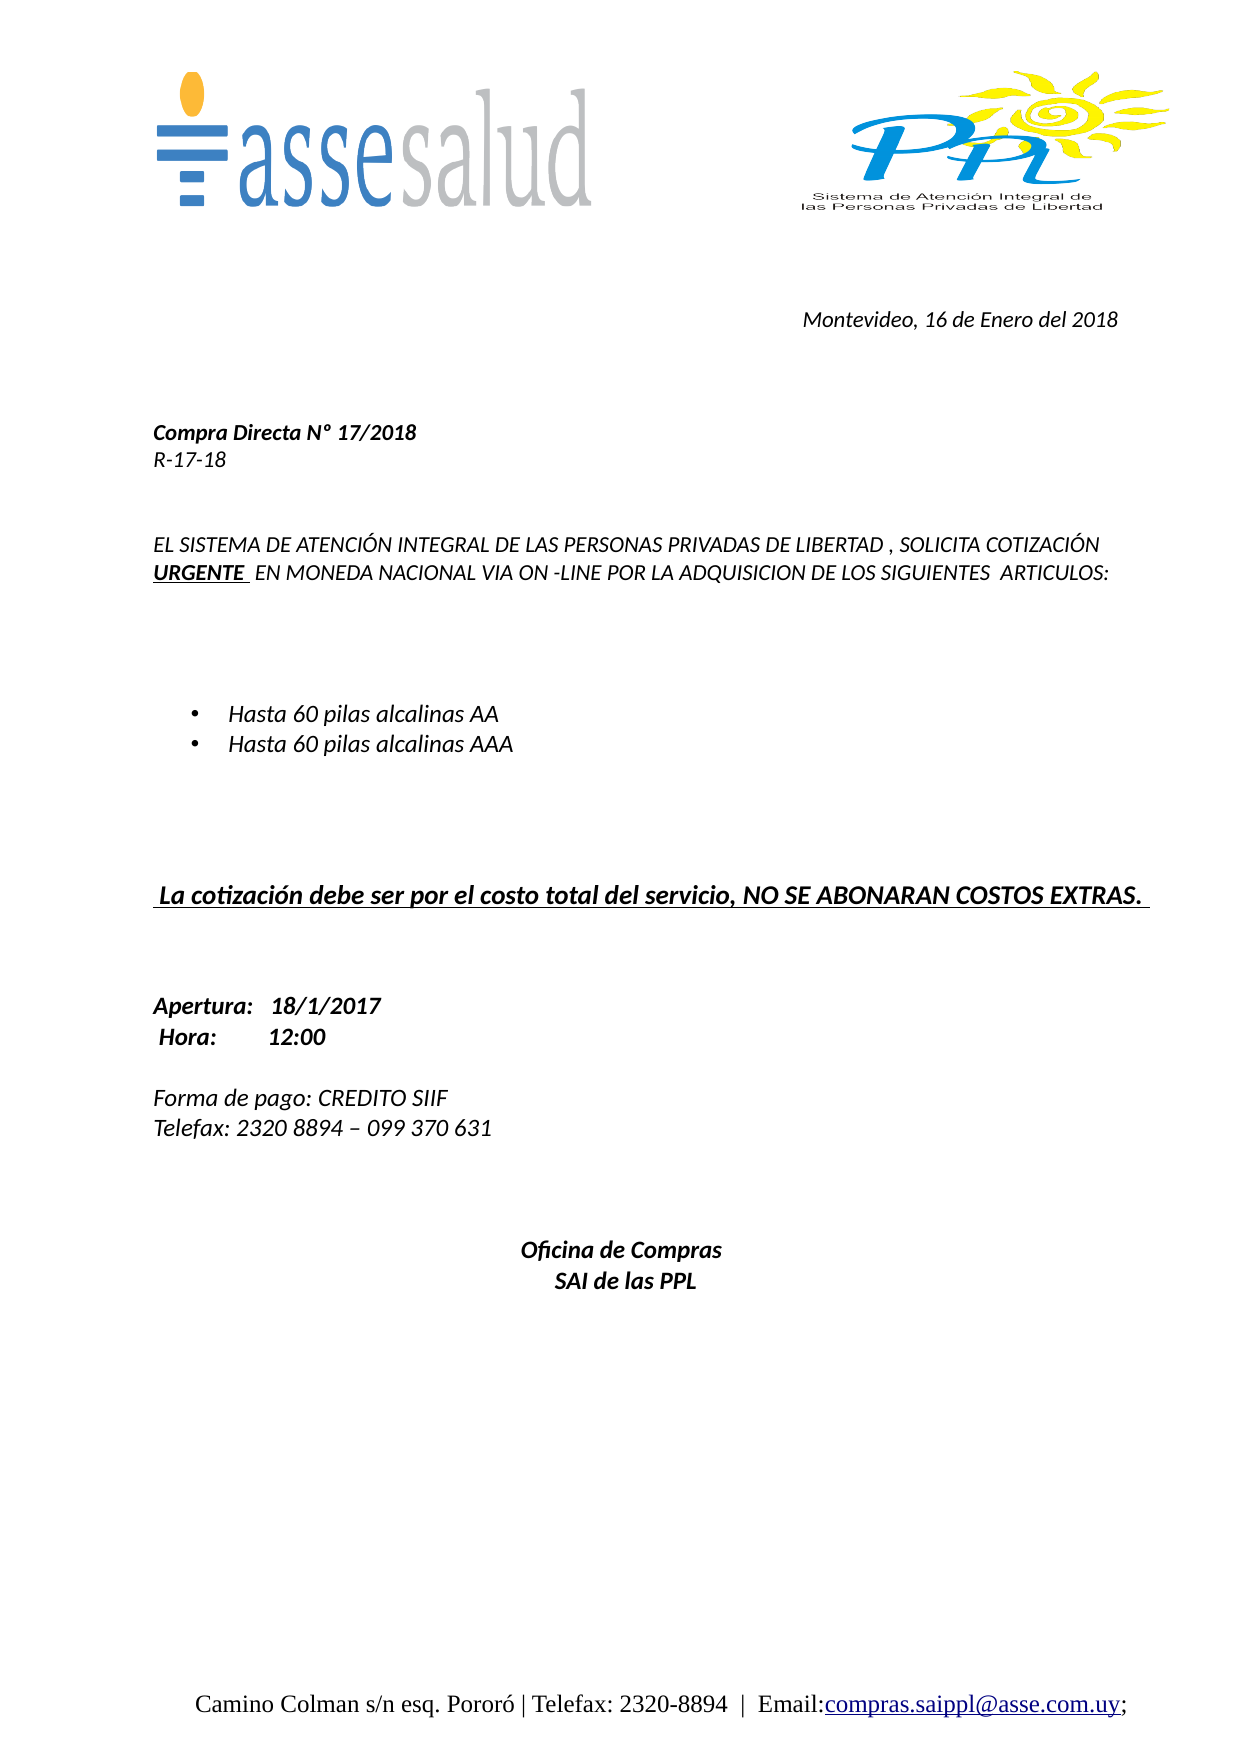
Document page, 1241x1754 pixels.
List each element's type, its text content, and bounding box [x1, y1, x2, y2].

text Compra Directa Nº 17/2018 [153, 418, 1169, 446]
text EL SISTEMA DE ATENCIÓN INTEGRAL DE LAS PERSONAS PRIVADAS DE LIBERTAD , SOLICITA COTIZACIÓN URGENTE EN MONEDA NACIONAL VIA ON -LINE POR LA ADQUISICION DE LOS SIGUIENTES ARTICULOS: [153, 530, 1169, 586]
picture [798, 71, 1170, 216]
text Hora: 12:00 [153, 1021, 1169, 1051]
text Montevideo, 16 de Enero del 2018 [153, 306, 1169, 333]
text SAI de las PPL [153, 1265, 1169, 1296]
text La cotización debe ser por el costo total del servicio, NO SE ABONARAN COSTOS EXTRAS. [153, 878, 1169, 911]
list Hasta 60 pilas alcalinas AAA [191, 728, 1169, 759]
text Telefax: 2320 8894 – 099 370 631 [153, 1112, 1169, 1143]
text Apertura: 18/1/2017 [153, 990, 1169, 1021]
text Oficina de Compras [153, 1234, 1169, 1265]
text R-17-18 [153, 446, 1169, 474]
text Forma de pago: CREDITO SIIF [153, 1082, 1169, 1112]
list Hasta 60 pilas alcalinas AA [191, 698, 1169, 728]
picture [156, 72, 592, 207]
